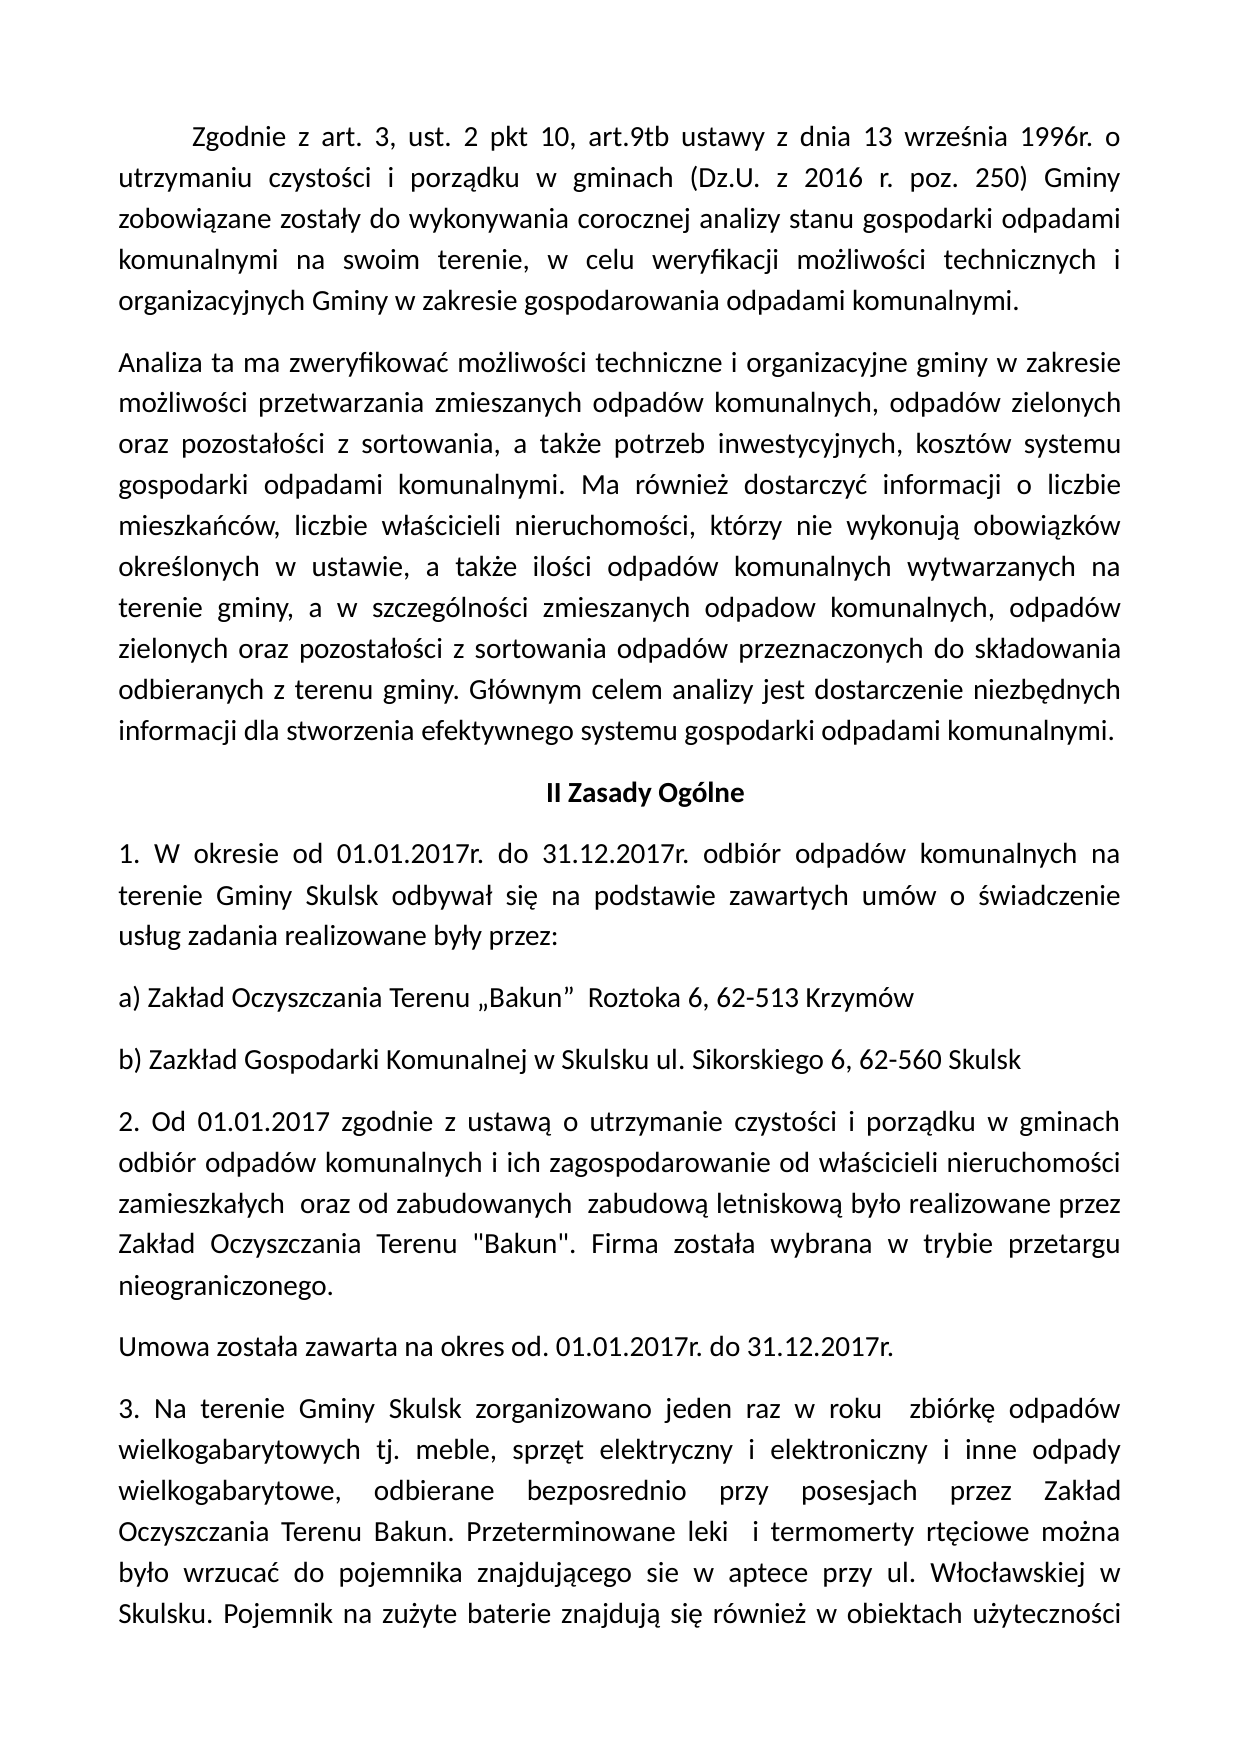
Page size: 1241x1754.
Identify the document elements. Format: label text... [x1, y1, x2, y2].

text II Zasady Ogólne [118, 774, 1122, 809]
text b) Zazkład Gospodarki Komunalnej w Skulsku ul. Sikorskiego 6, 62-560 Skulsk [118, 1041, 1122, 1077]
text 2. Od 01.01.2017 zgodnie z ustawą o utrzymanie czystości i porządku w gminach odbiór odpadów komunalnych i ich zagospodarowanie od właścicieli nieruchomości zamieszkałych oraz od zabudowanych zabudową letniskową było realizowane przez Zakład Oczyszczania Terenu "Bakun". Firma została wybrana w trybie przetargu nieograniczonego. [118, 1103, 1122, 1302]
text 1. W okresie od 01.01.2017r. do 31.12.2017r. odbiór odpadów komunalnych na terenie Gminy Skulsk odbywał się na podstawie zawartych umów o świadczenie usług zadania realizowane były przez: [118, 836, 1122, 953]
text Zgodnie z art. 3, ust. 2 pkt 10, art.9tb ustawy z dnia 13 września 1996r. o utrzymaniu czystości i porządku w gminach (Dz.U. z 2016 r. poz. 250) Gminy zobowiązane zostały do wykonywania corocznej analizy stanu gospodarki odpadami komunalnymi na swoim terenie, w celu weryfikacji możliwości technicznych i organizacyjnych Gminy w zakresie gospodarowania odpadami komunalnymi. [118, 118, 1122, 317]
text Analiza ta ma zweryfikować możliwości techniczne i organizacyjne gminy w zakresie możliwości przetwarzania zmieszanych odpadów komunalnych, odpadów zielonych oraz pozostałości z sortowania, a także potrzeb inwestycyjnych, kosztów systemu gospodarki odpadami komunalnymi. Ma również dostarczyć informacji o liczbie mieszkańców, liczbie właścicieli nieruchomości, którzy nie wykonują obowiązków określonych w ustawie, a także ilości odpadów komunalnych wytwarzanych na terenie gminy, a w szczególności zmieszanych odpadow komunalnych, odpadów zielonych oraz pozostałości z sortowania odpadów przeznaczonych do składowania odbieranych z terenu gminy. Głównym celem analizy jest dostarczenie niezbędnych informacji dla stworzenia efektywnego systemu gospodarki odpadami komunalnymi. [118, 344, 1122, 748]
text a) Zakład Oczyszczania Terenu „Bakun” Roztoka 6, 62-513 Krzymów [118, 979, 1122, 1015]
text 3. Na terenie Gminy Skulsk zorganizowano jeden raz w roku zbiórkę odpadów wielkogabarytowych tj. meble, sprzęt elektryczny i elektroniczny i inne odpady wielkogabarytowe, odbierane bezposrednio przy posesjach przez Zakład Oczyszczania Terenu Bakun. Przeterminowane leki i termomerty rtęciowe można było wrzucać do pojemnika znajdującego sie w aptece przy ul. Włocławskiej w Skulsku. Pojemnik na zużyte baterie znajdują się również w obiektach użyteczności [118, 1390, 1122, 1630]
text Umowa została zawarta na okres od. 01.01.2017r. do 31.12.2017r. [118, 1328, 1122, 1364]
